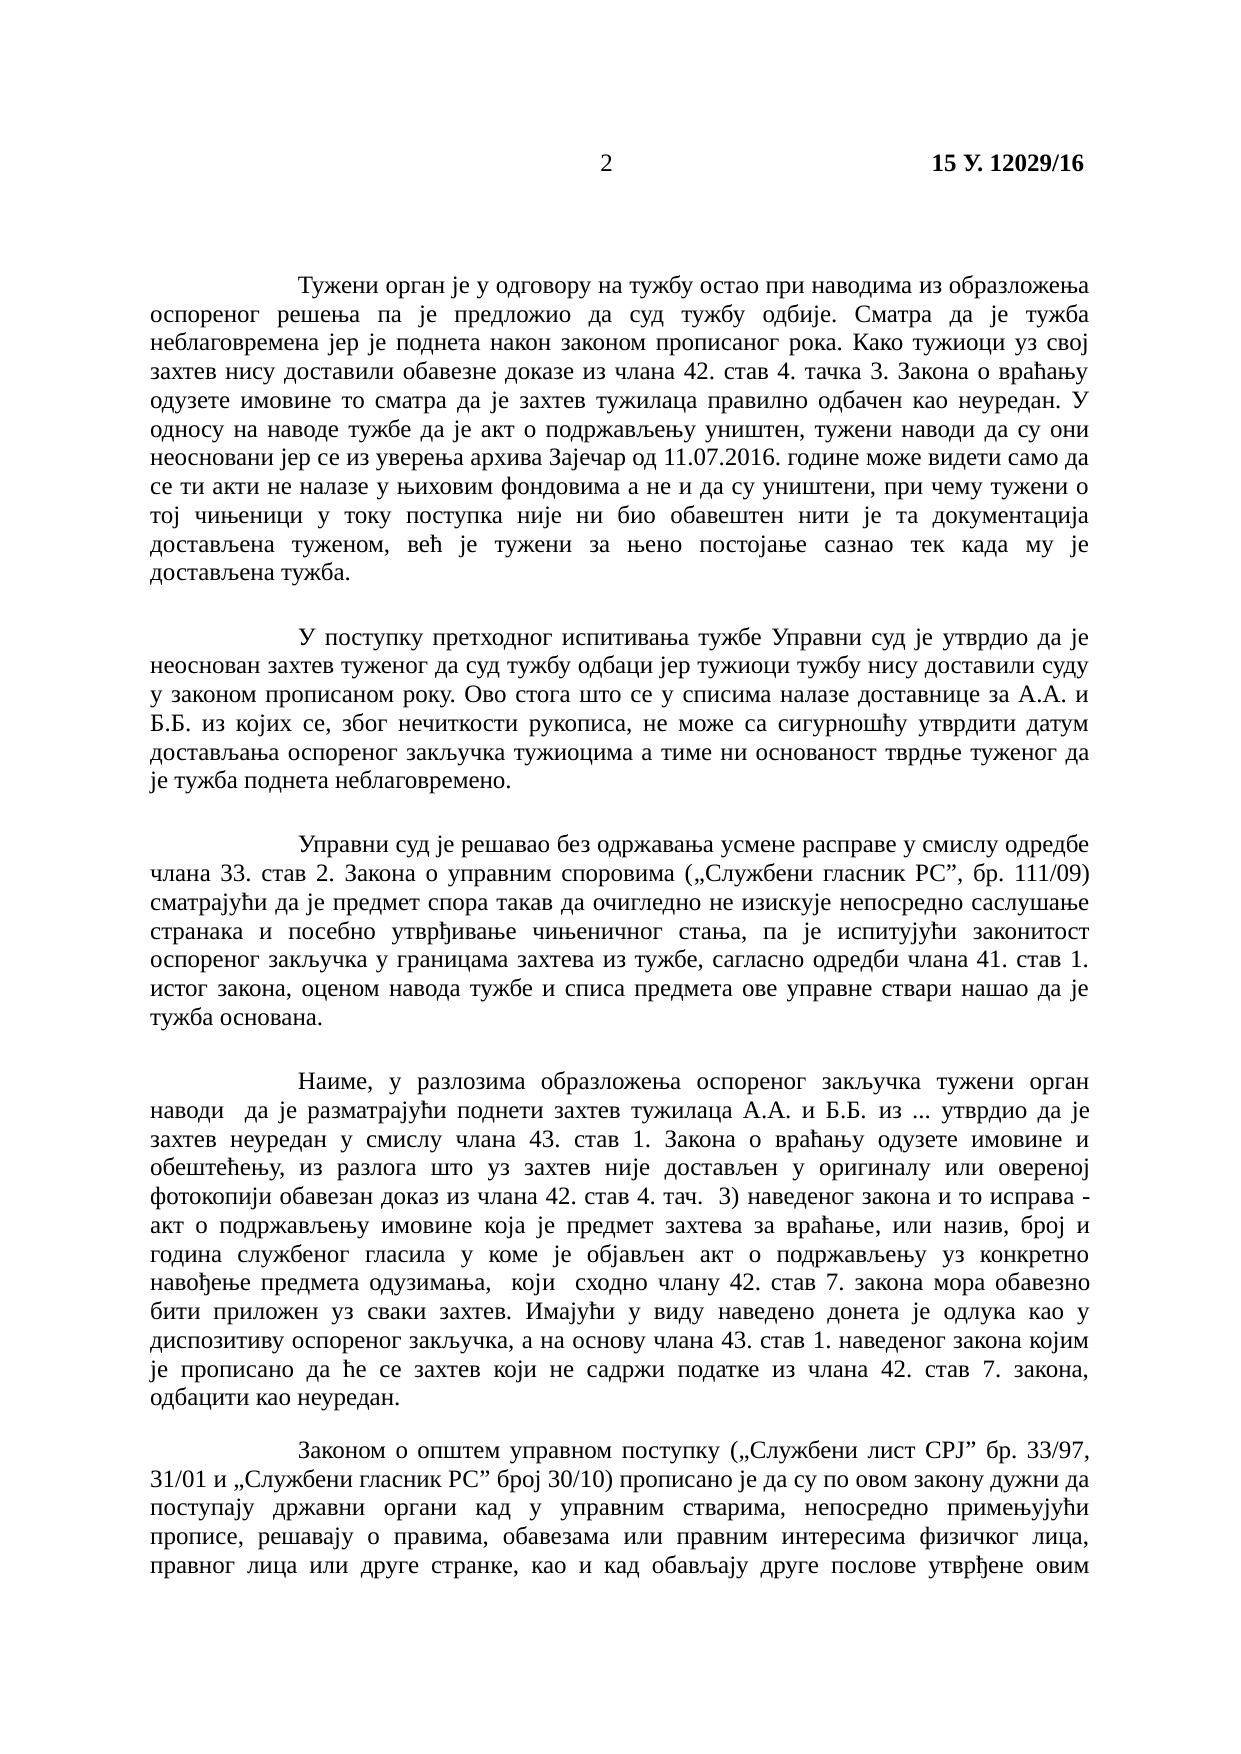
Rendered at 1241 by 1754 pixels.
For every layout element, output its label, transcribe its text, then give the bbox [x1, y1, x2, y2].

text Наиме, у разлозима образложења оспореног закључка тужени орган наводи да је разматрајући поднети захтев тужилаца А.А. и Б.Б. из ... утврдио да је захтев неуредан у смислу члана 43. став 1. Закона о враћању одузете имовине и обештећењу, из разлога што уз захтев није достављен у оригиналу или овереној фотокопији обавезан доказ из члана 42. став 4. тач. 3) наведеног закона и то исправа - акт о подржављењу имовине која је предмет захтева за враћање, или назив, број и година службеног гласила у коме је објављен акт о подржављењу уз конкретно навођење предмета одузимања, који сходно члану 42. став 7. закона мора обавезно бити приложен уз сваки захтев. Имајући у виду наведено донета је одлука као у диспозитиву оспореног закључка, а на основу члана 43. став 1. наведеног закона којим је прописано да ће се захтев који не садржи податке из члана 42. став 7. закона, одбацити као неуредан. [150, 1066, 1090, 1411]
text Законом о општем управном поступку („Службени лист СРЈ” бр. 33/97, 31/01 и „Службени гласник РС” број 30/10) прописано је да су по овом закону дужни да поступају државни органи кад у управним стварима, непосредно примењујући прописе, решавају о правима, обавезама или правним интересима физичког лица, правног лица или друге странке, као и кад обављају друге послове утврђене овим [150, 1435, 1090, 1579]
text Управни суд је решавао без одржавања усмене расправе у смислу одредбе члана 33. став 2. Закона о управним споровима („Службени гласник РС”, бр. 111/09) сматрајући да је предмет спора такав да очигледно не изискује непосредно саслушање странака и посебно утврђивање чињеничног стања, па је испитујући законитост оспореног закључка у границама захтева из тужбе, сагласно одредби члана 41. став 1. истог закона, оценом навода тужбе и списа предмета ове управне ствари нашао да је тужба основана. [150, 829, 1090, 1031]
text У поступку претходног испитивања тужбе Управни суд је утврдио да је неоснован захтев туженог да суд тужбу одбаци јер тужиоци тужбу нису доставили суду у законом прописаном року. Ово стога што се у списима налазе доставнице за А.А. и Б.Б. из којих се, због нечиткости рукописа, не може са сигурношћу утврдити датум достављања оспореног закључка тужиоцима а тиме ни основаност тврдње туженог да је тужба поднета неблаговремено. [150, 622, 1090, 794]
text Тужени орган је у одговору на тужбу остао при наводима из образложења оспореног решења па је предложио да суд тужбу одбије. Сматра да је тужба неблаговремена јер је поднета након законом прописаног рока. Како тужиоци уз свој захтев нису доставили обавезне доказе из члана 42. став 4. тачка 3. Закона о враћању одузете имовине то сматра да је захтев тужилаца правилно одбачен као неуредан. У односу на наводе тужбе да је акт о подржављењу уништен, тужени наводи да су они неосновани јер се из уверења архива Зајечар од 11.07.2016. године може видети само да се ти акти не налазе у њиховим фондовима а не и да су уништени, при чему тужени о тој чињеници у току поступка није ни био обавештен нити је та документација достављена туженом, већ је тужени за њено постојање сазнао тек када му је достављена тужба. [150, 270, 1090, 586]
